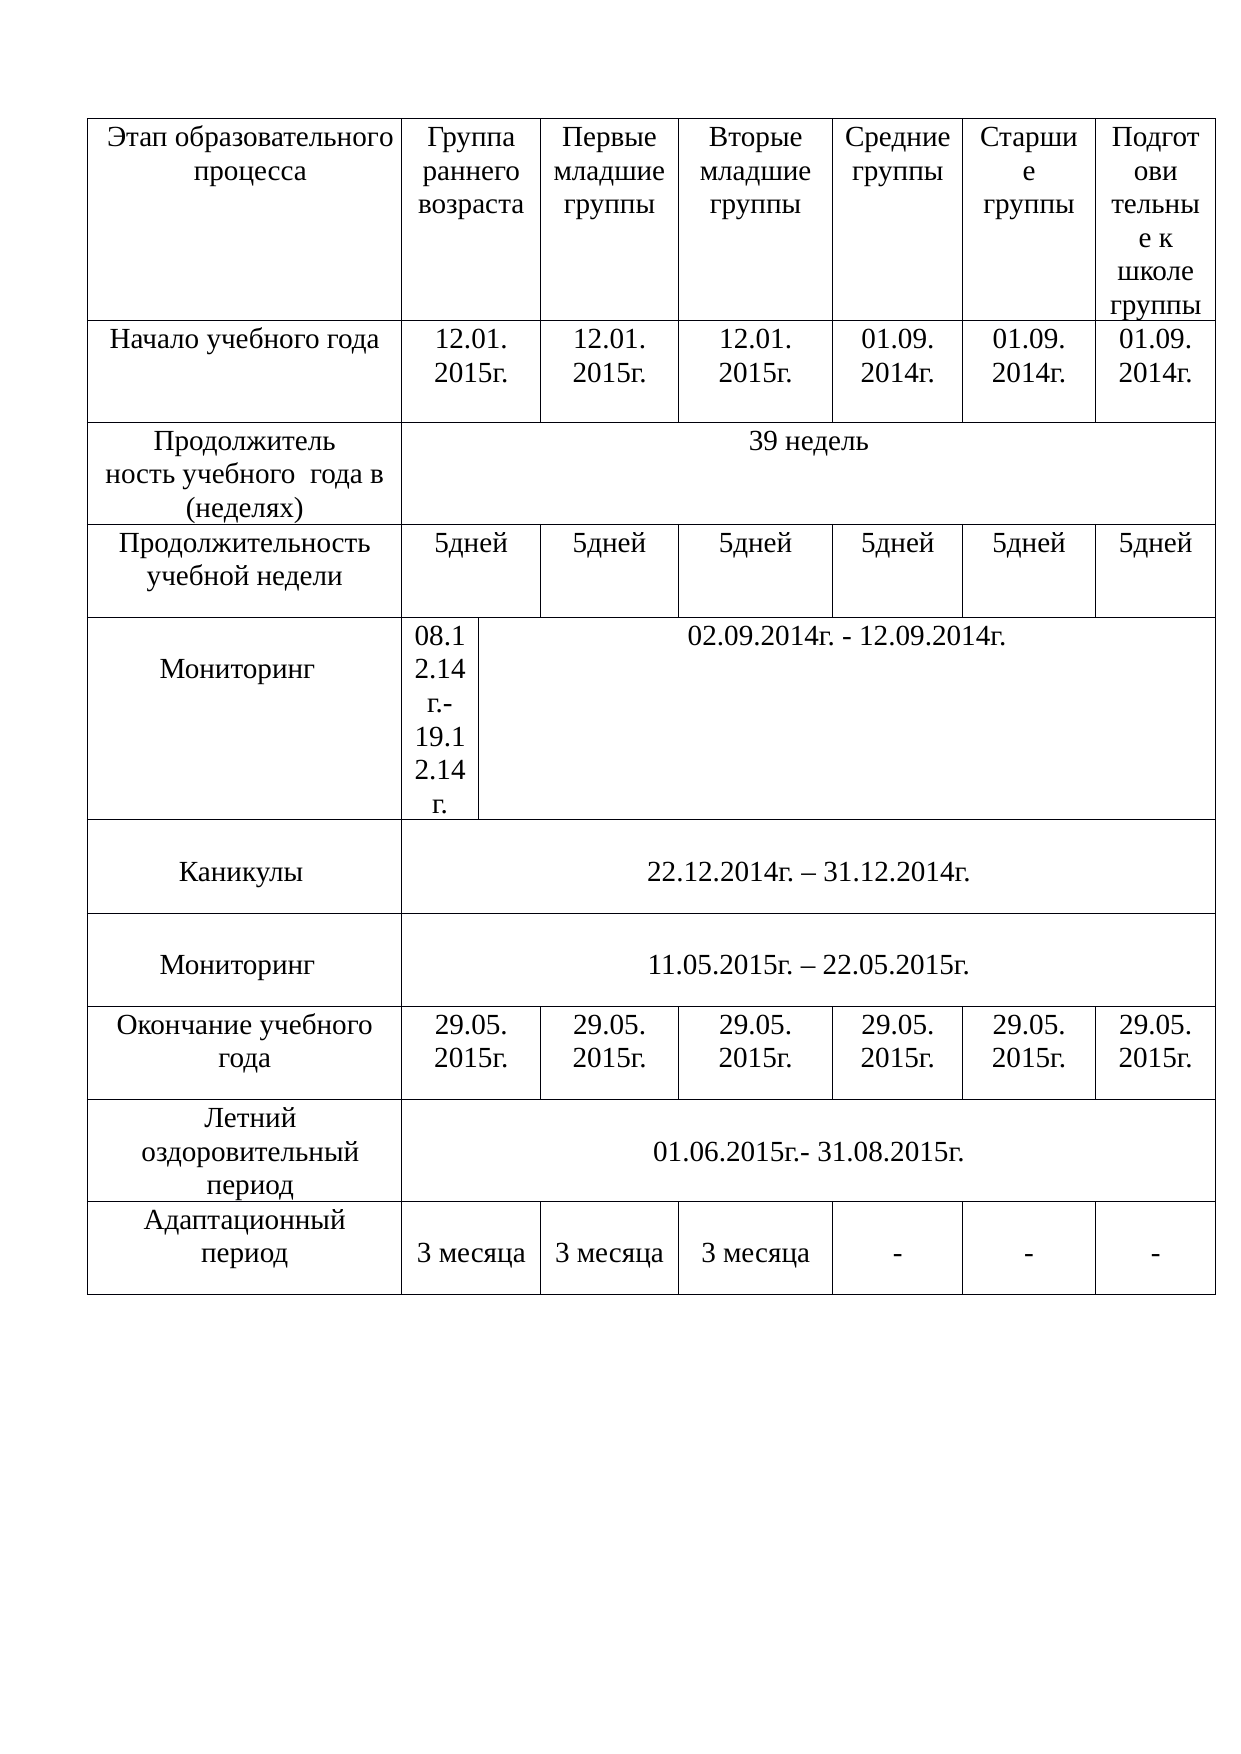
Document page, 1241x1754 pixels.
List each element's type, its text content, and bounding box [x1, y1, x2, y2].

table_cell - [963, 1202, 1095, 1294]
table_cell 02.09.2014г. - 12.09.2014г. [479, 618, 1215, 819]
table_cell Окончание учебного года [88, 1007, 401, 1099]
table_header Вторые младшие группы [679, 119, 832, 320]
table_cell 22.12.2014г. – 31.12.2014г. [402, 820, 1215, 913]
table_header Группа раннего возраста [402, 119, 540, 320]
table_cell 3 месяца [402, 1202, 540, 1294]
table_header Первые младшие группы [541, 119, 678, 320]
table_cell - [1096, 1202, 1215, 1294]
table_cell Каникулы [88, 820, 401, 913]
table_header Этап образовательного процесса [88, 119, 401, 320]
table_cell 01.09. 2014г. [1096, 321, 1215, 422]
table_cell Продолжитель ность учебного года в (неделях) [88, 423, 401, 524]
table_cell 5дней [1096, 525, 1215, 617]
table_cell 29.05. 2015г. [402, 1007, 540, 1099]
table_cell 01.06.2015г.- 31.08.2015г. [402, 1100, 1215, 1201]
table_header Старшие группы [963, 119, 1095, 320]
table_cell Продолжительность учебной недели [88, 525, 401, 617]
table_cell 29.05. 2015г. [541, 1007, 678, 1099]
table_cell 12.01. 2015г. [679, 321, 832, 422]
table_cell 01.09. 2014г. [963, 321, 1095, 422]
table_cell Мониторинг [88, 914, 401, 1006]
table_cell 12.01. 2015г. [402, 321, 540, 422]
table_cell 5дней [402, 525, 540, 617]
table_cell 29.05. 2015г. [679, 1007, 832, 1099]
table_cell - [833, 1202, 962, 1294]
table_cell 3 месяца [679, 1202, 832, 1294]
table_cell 3 месяца [541, 1202, 678, 1294]
table_cell 12.01. 2015г. [541, 321, 678, 422]
table_cell 29.05. 2015г. [963, 1007, 1095, 1099]
table_cell 08.12.14г.-19.12.14г. [402, 618, 478, 819]
table_cell 29.05. 2015г. [833, 1007, 962, 1099]
table_cell Мониторинг [88, 618, 401, 819]
table_cell Начало учебного года [88, 321, 401, 422]
table_cell 29.05. 2015г. [1096, 1007, 1215, 1099]
table_cell 5дней [679, 525, 832, 617]
table_cell 5дней [833, 525, 962, 617]
table_cell 01.09. 2014г. [833, 321, 962, 422]
table_cell 39 недель [402, 423, 1215, 524]
table_header Подготови тельные к школе группы [1096, 119, 1215, 320]
table_cell Адаптационный период [88, 1202, 401, 1294]
table_cell 5дней [963, 525, 1095, 617]
table_cell Летний оздоровительный период [88, 1100, 401, 1201]
table_cell 5дней [541, 525, 678, 617]
table_header Средние группы [833, 119, 962, 320]
table_cell 11.05.2015г. – 22.05.2015г. [402, 914, 1215, 1006]
